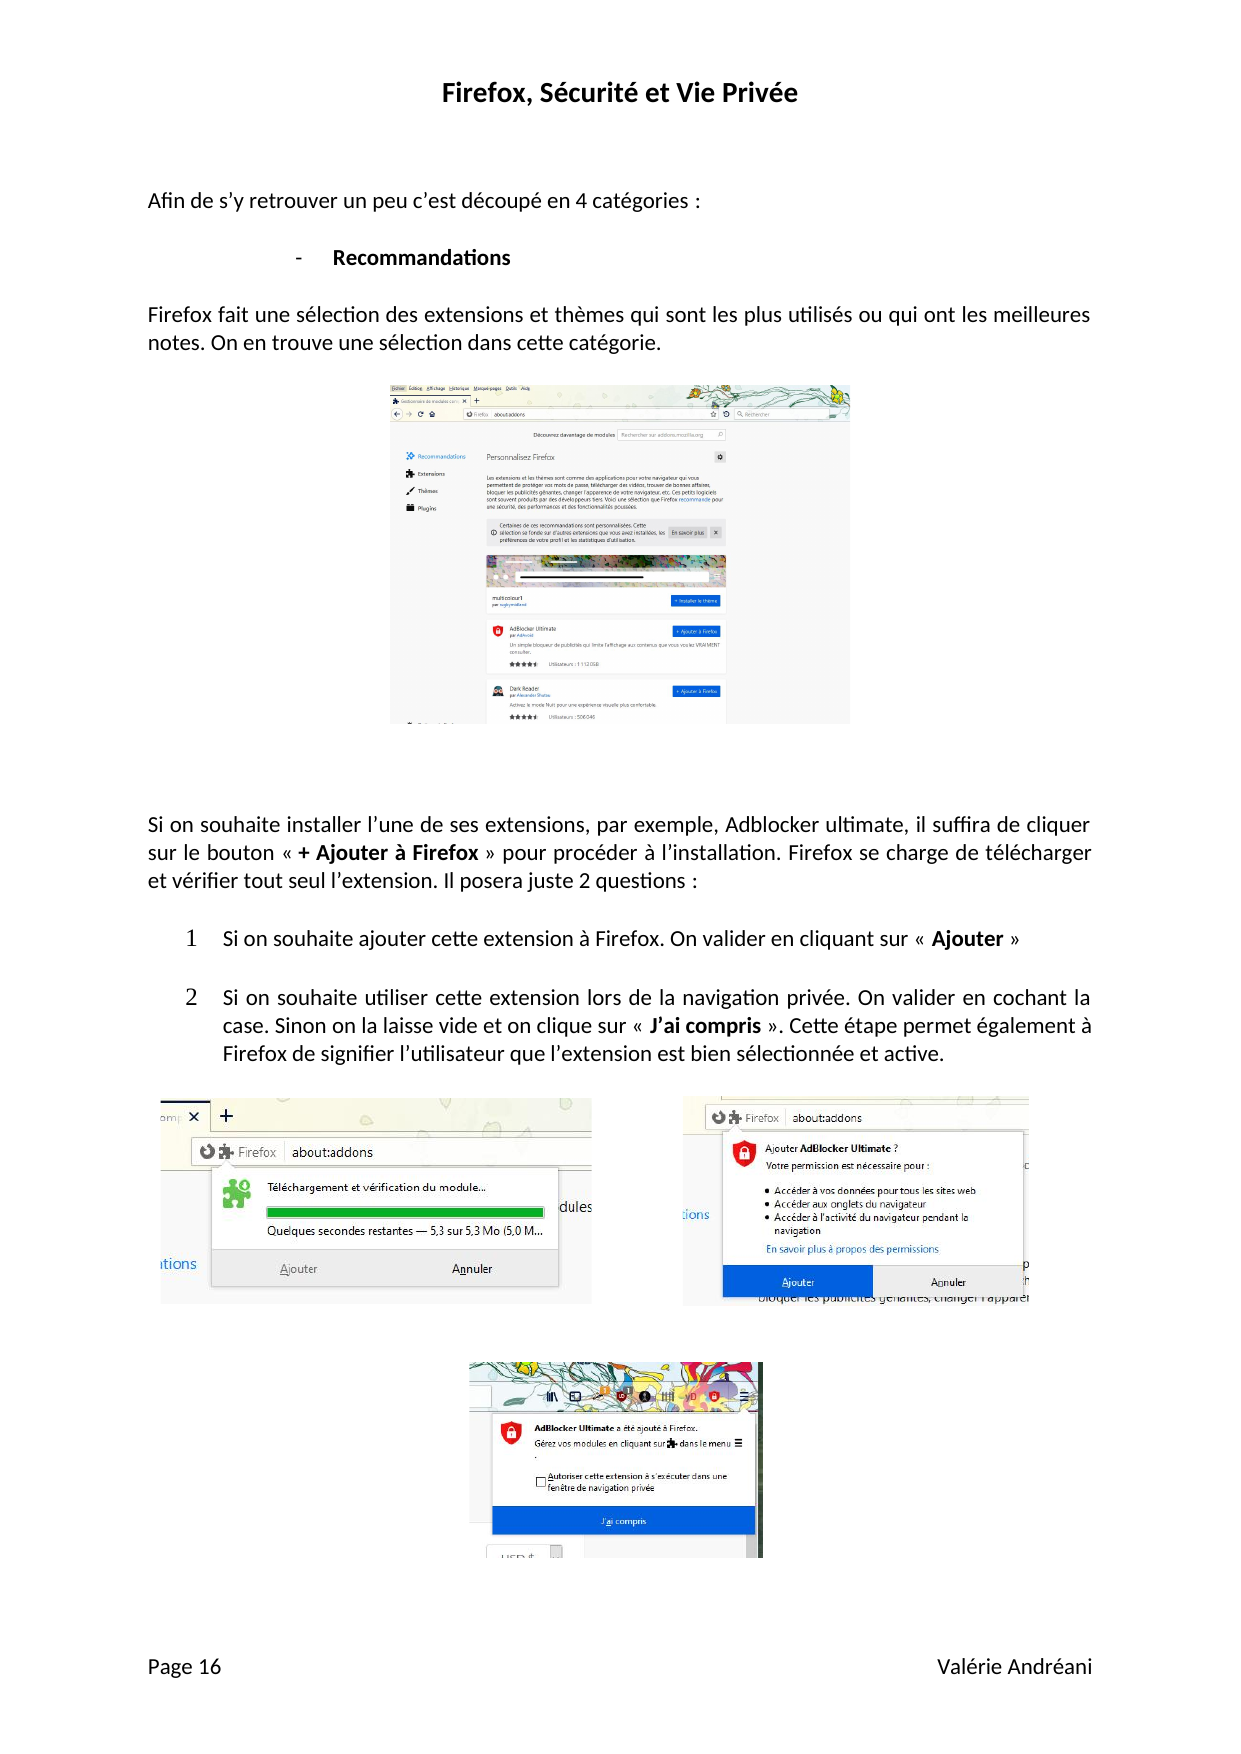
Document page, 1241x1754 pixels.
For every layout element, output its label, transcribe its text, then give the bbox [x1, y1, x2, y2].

picture [469, 1362, 763, 1558]
text Si on souhaite installer l’une de ses extensions, par exemple, Adblocker ultimate, il suffira de cliquer sur le bouton « + Ajouter à Firefox » pour procéder à l’installation. Firefox se charge de télécharger et vérifier tout seul l’extension. Il posera juste 2 questions : [148, 810, 1093, 894]
picture [682, 1096, 1029, 1306]
text Firefox fait une sélection des extensions et thèmes qui sont les plus utilisés ou qui ont les meilleures notes. On en trouve une sélection dans cette catégorie. [148, 300, 1093, 356]
picture [390, 385, 851, 724]
table_cell [763, 1363, 1096, 1557]
text Afin de s’y retrouver un peu c’est découpé en 4 catégories : [148, 186, 1093, 214]
picture [160, 1098, 592, 1304]
table_cell [136, 1363, 469, 1557]
table_header [136, 1096, 616, 1362]
list Recommandations [295, 243, 1093, 271]
list Si on souhaite utiliser cette extension lors de la navigation privée. On valider en cochant la case. Sinon on la laisse vide et on clique sur « J’ai compris ». Cette étape permet également à Firefox de signifier l’utilisateur que l’extension est bien sélectionnée et active. [185, 982, 1093, 1067]
list Si on souhaite ajouter cette extension à Firefox. On valider en cliquant sur « Ajouter » [185, 923, 1093, 952]
table_header [616, 1096, 1096, 1362]
